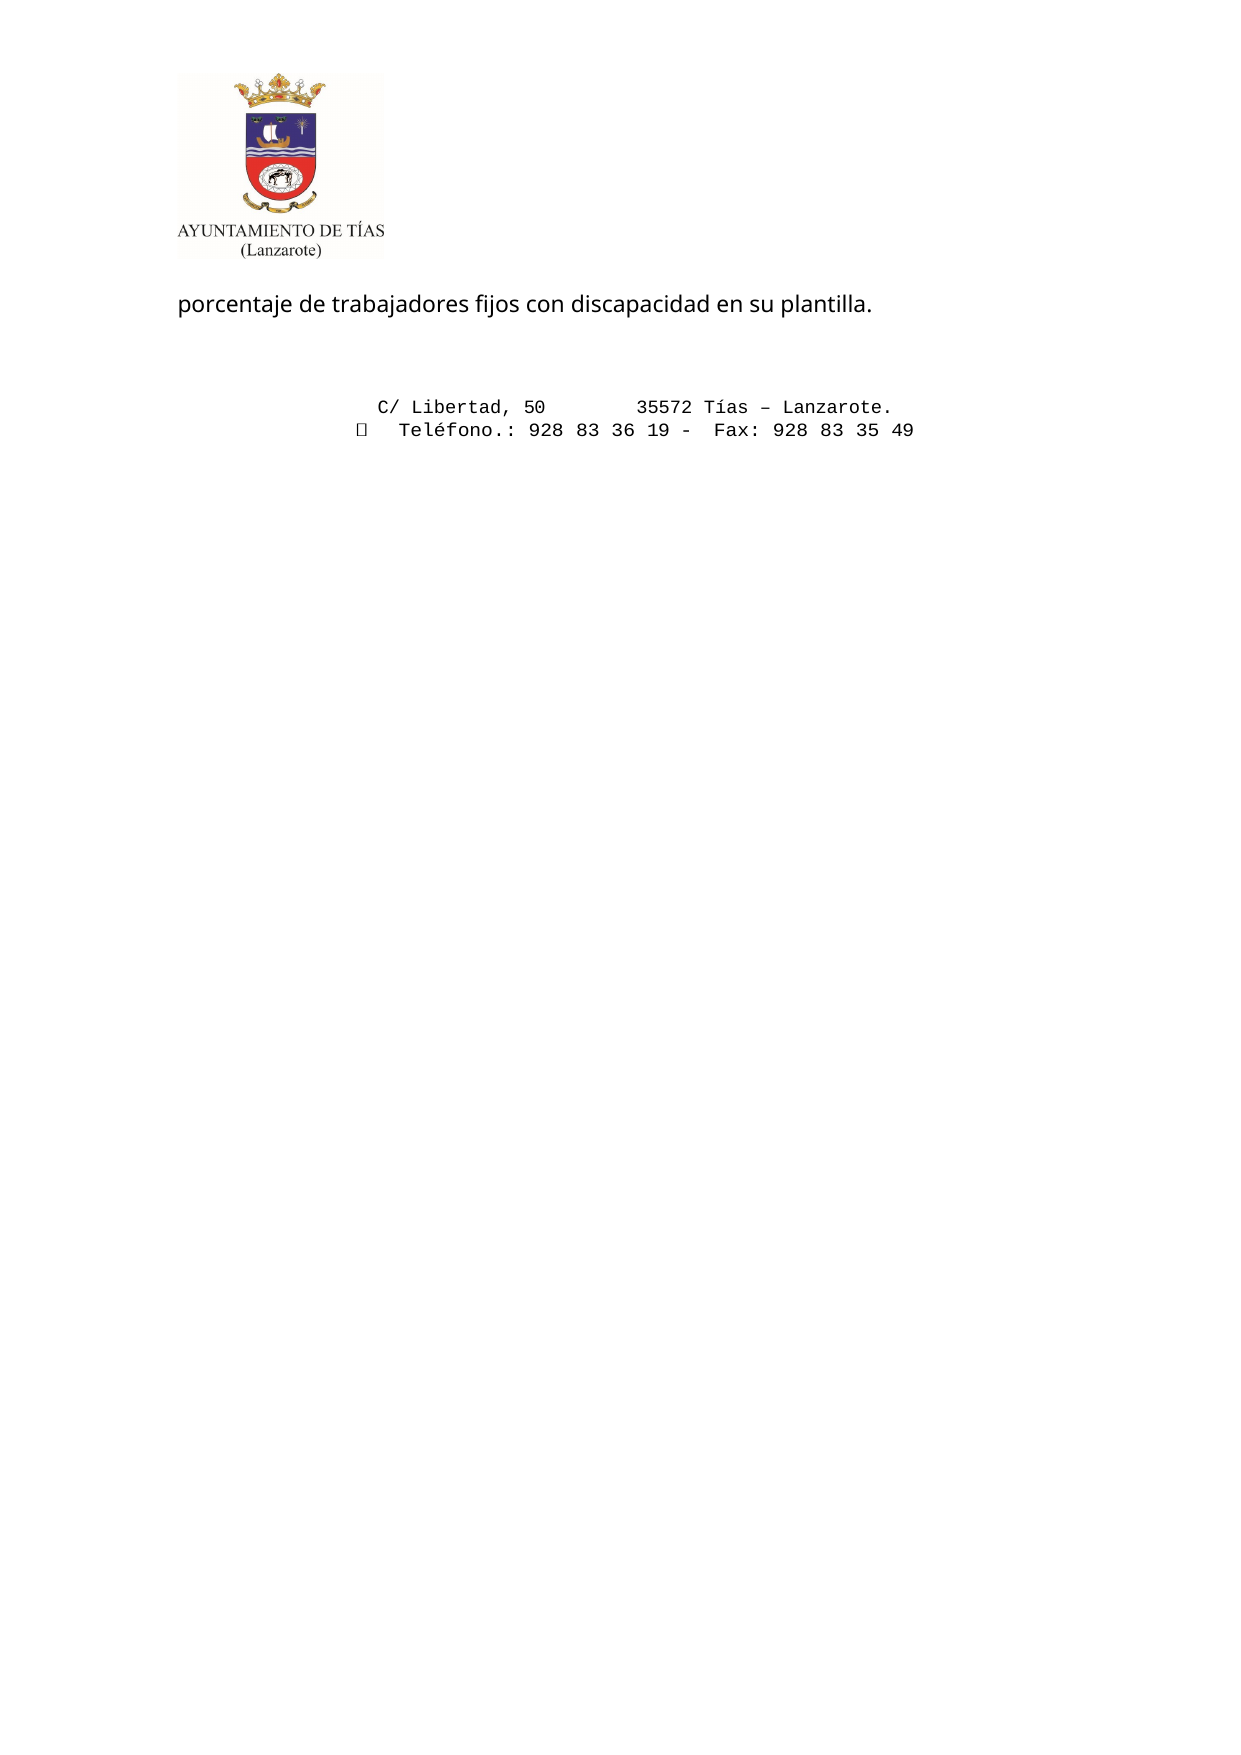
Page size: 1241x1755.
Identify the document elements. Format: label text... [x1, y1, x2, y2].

text 🕿 Teléfono.: 928 83 36 19 - Fax: 928 83 35 49 [162, 419, 1108, 442]
text C/ Libertad, 50 35572 Tías – Lanzarote. [162, 398, 1108, 419]
text En este supuesto, si varias empresas licitadoras de las que hubieren empatado en cuanto a la proposición más ventajosa acreditan tener relación laboral con personas con discapacidad en un porcentaje superior al que les imponga la normativa, tendrá preferencia en la adjudicación del contrato el licitador que disponga del mayor porcentaje de trabajadores fijos con discapacidad en su plantilla. [177, 288, 1094, 319]
